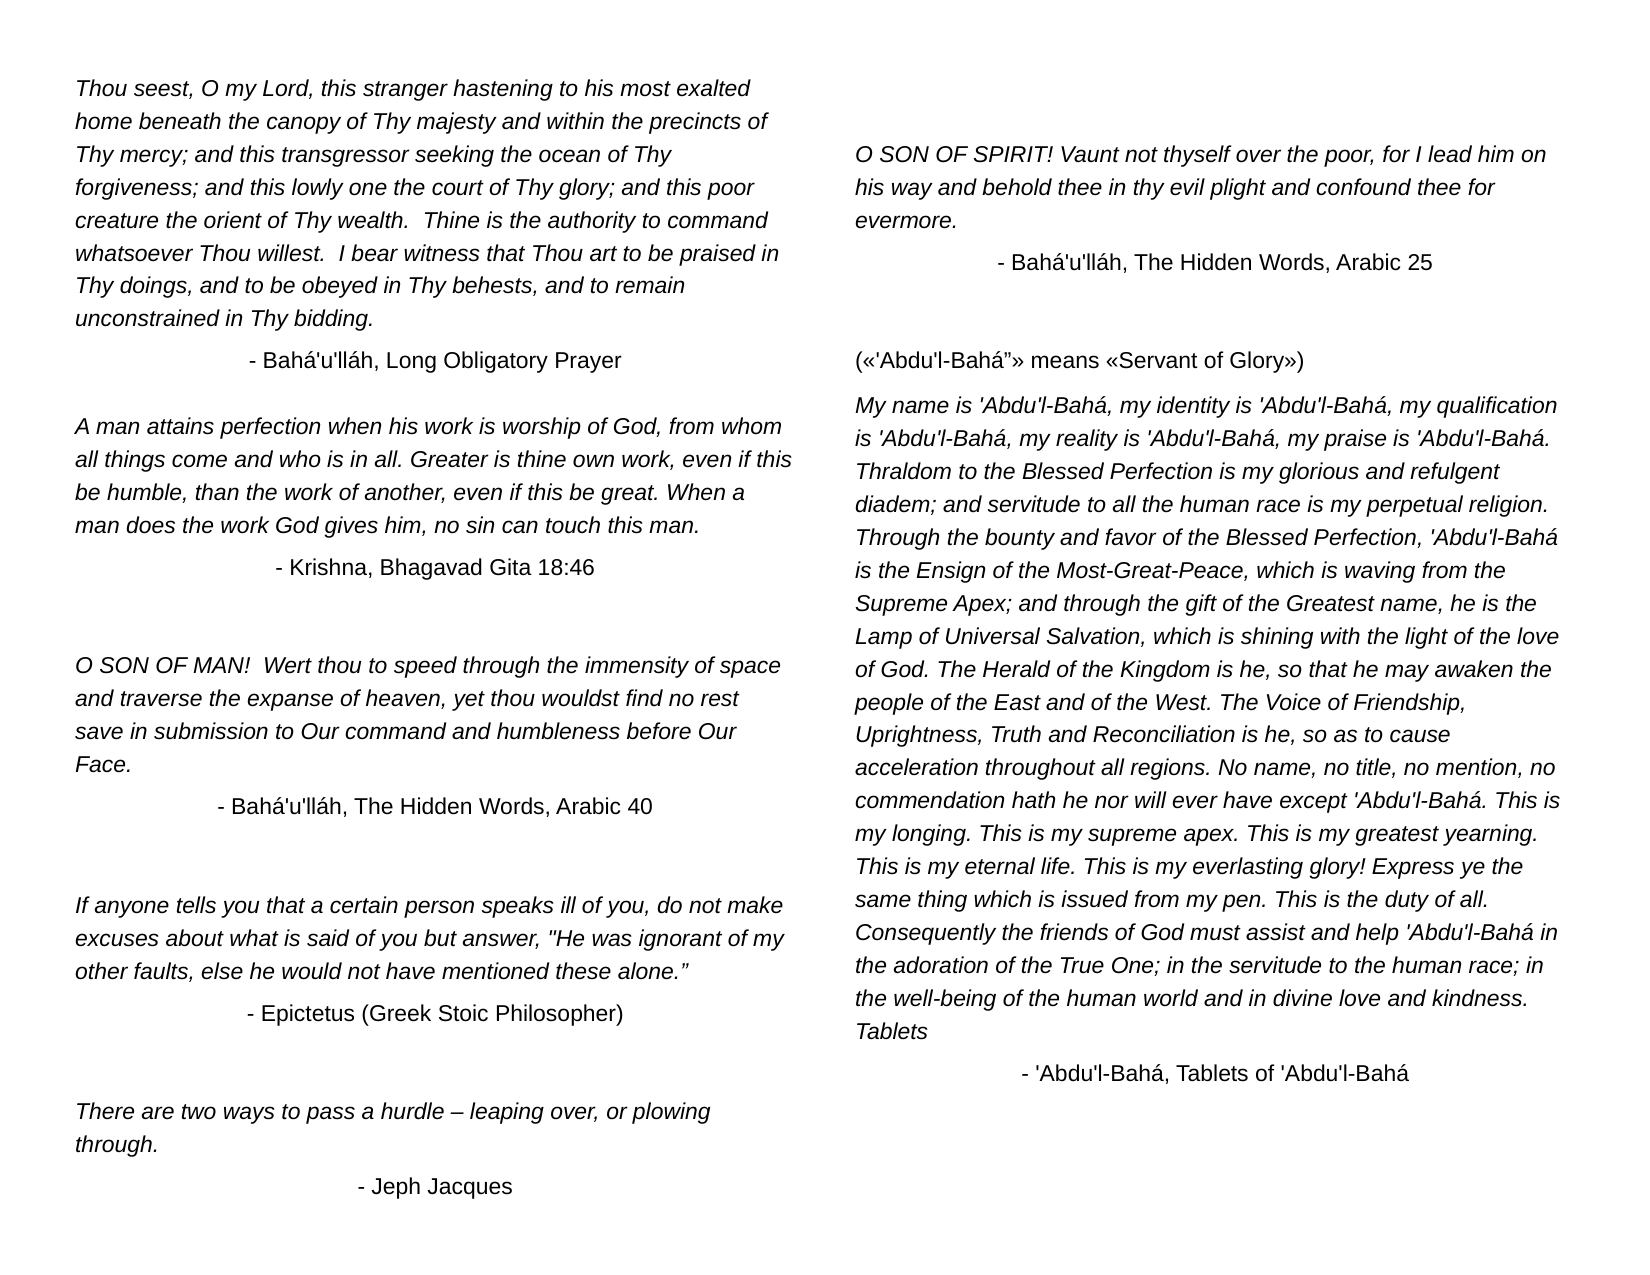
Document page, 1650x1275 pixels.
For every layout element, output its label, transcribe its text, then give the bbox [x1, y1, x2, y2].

text («'Abdu'l-Bahá”» means «Servant of Glory») [855, 347, 1575, 374]
text Thou seest, O my Lord, this stranger hastening to his most exalted home beneath the canopy of Thy majesty and within the precincts of Thy mercy; and this transgressor seeking the ocean of Thy forgiveness; and this lowly one the court of Thy glory; and this poor creature the orient of Thy wealth. Thine is the authority to command whatsoever Thou willest. I bear witness that Thou art to be praised in Thy doings, and to be obeyed in Thy behests, and to remain unconstrained in Thy bidding. [75, 75, 795, 332]
text A man attains perfection when his work is worship of God, from whom all things come and who is in all. Greater is thine own work, even if this be humble, than the work of another, even if this be great. When a man does the work God gives him, no sin can touch this man. [75, 413, 795, 538]
text - Jeph Jacques [75, 1173, 795, 1199]
text - Bahá'u'lláh, Long Obligatory Prayer [75, 347, 795, 374]
text - 'Abdu'l-Bahá, Tablets of 'Abdu'l-Bahá [855, 1059, 1575, 1086]
text - Epictetus (Greek Stoic Philosopher) [75, 999, 795, 1026]
text - Krishna, Bhagavad Gita 18:46 [75, 554, 795, 580]
text - Bahá'u'lláh, The Hidden Words, Arabic 40 [75, 793, 795, 819]
text My name is 'Abdu'l-Bahá, my identity is 'Abdu'l-Bahá, my qualification is 'Abdu'l-Bahá, my reality is 'Abdu'l-Bahá, my praise is 'Abdu'l-Bahá. Thraldom to the Blessed Perfection is my glorious and refulgent diadem; and servitude to all the human race is my perpetual religion. Through the bounty and favor of the Blessed Perfection, 'Abdu'l-Bahá is the Ensign of the Most-Great-Peace, which is waving from the Supreme Apex; and through the gift of the Greatest name, he is the Lamp of Universal Salvation, which is shining with the light of the love of God. The Herald of the Kingdom is he, so that he may awaken the people of the East and of the West. The Voice of Friendship, Uprightness, Truth and Reconciliation is he, so as to cause acceleration throughout all regions. No name, no title, no mention, no commendation hath he nor will ever have except 'Abdu'l-Bahá. This is my longing. This is my supreme apex. This is my greatest yearning. This is my eternal life. This is my everlasting glory! Express ye the same thing which is issued from my pen. This is the duty of all. Consequently the friends of God must assist and help 'Abdu'l-Bahá in the adoration of the True One; in the servitude to the human race; in the well-being of the human world and in divine love and kindness. [855, 392, 1575, 1011]
text Tablets [855, 1018, 1575, 1044]
text O SON OF MAN! Wert thou to speed through the immensity of space and traverse the expanse of heaven, yet thou wouldst find no rest save in submission to Our command and humbleness before Our Face. [75, 652, 795, 778]
text - Bahá'u'lláh, The Hidden Words, Arabic 25 [855, 248, 1575, 275]
text O SON OF SPIRIT! Vaunt not thyself over the poor, for I lead him on his way and behold thee in thy evil plight and confound thee for evermore. [855, 141, 1575, 233]
text There are two ways to pass a hurdle – leaping over, or plowing through. [75, 1098, 795, 1158]
text If anyone tells you that a certain person speaks ill of you, do not make excuses about what is said of you but answer, "He was ignorant of my other faults, else he would not have mentioned these alone.” [75, 892, 795, 984]
